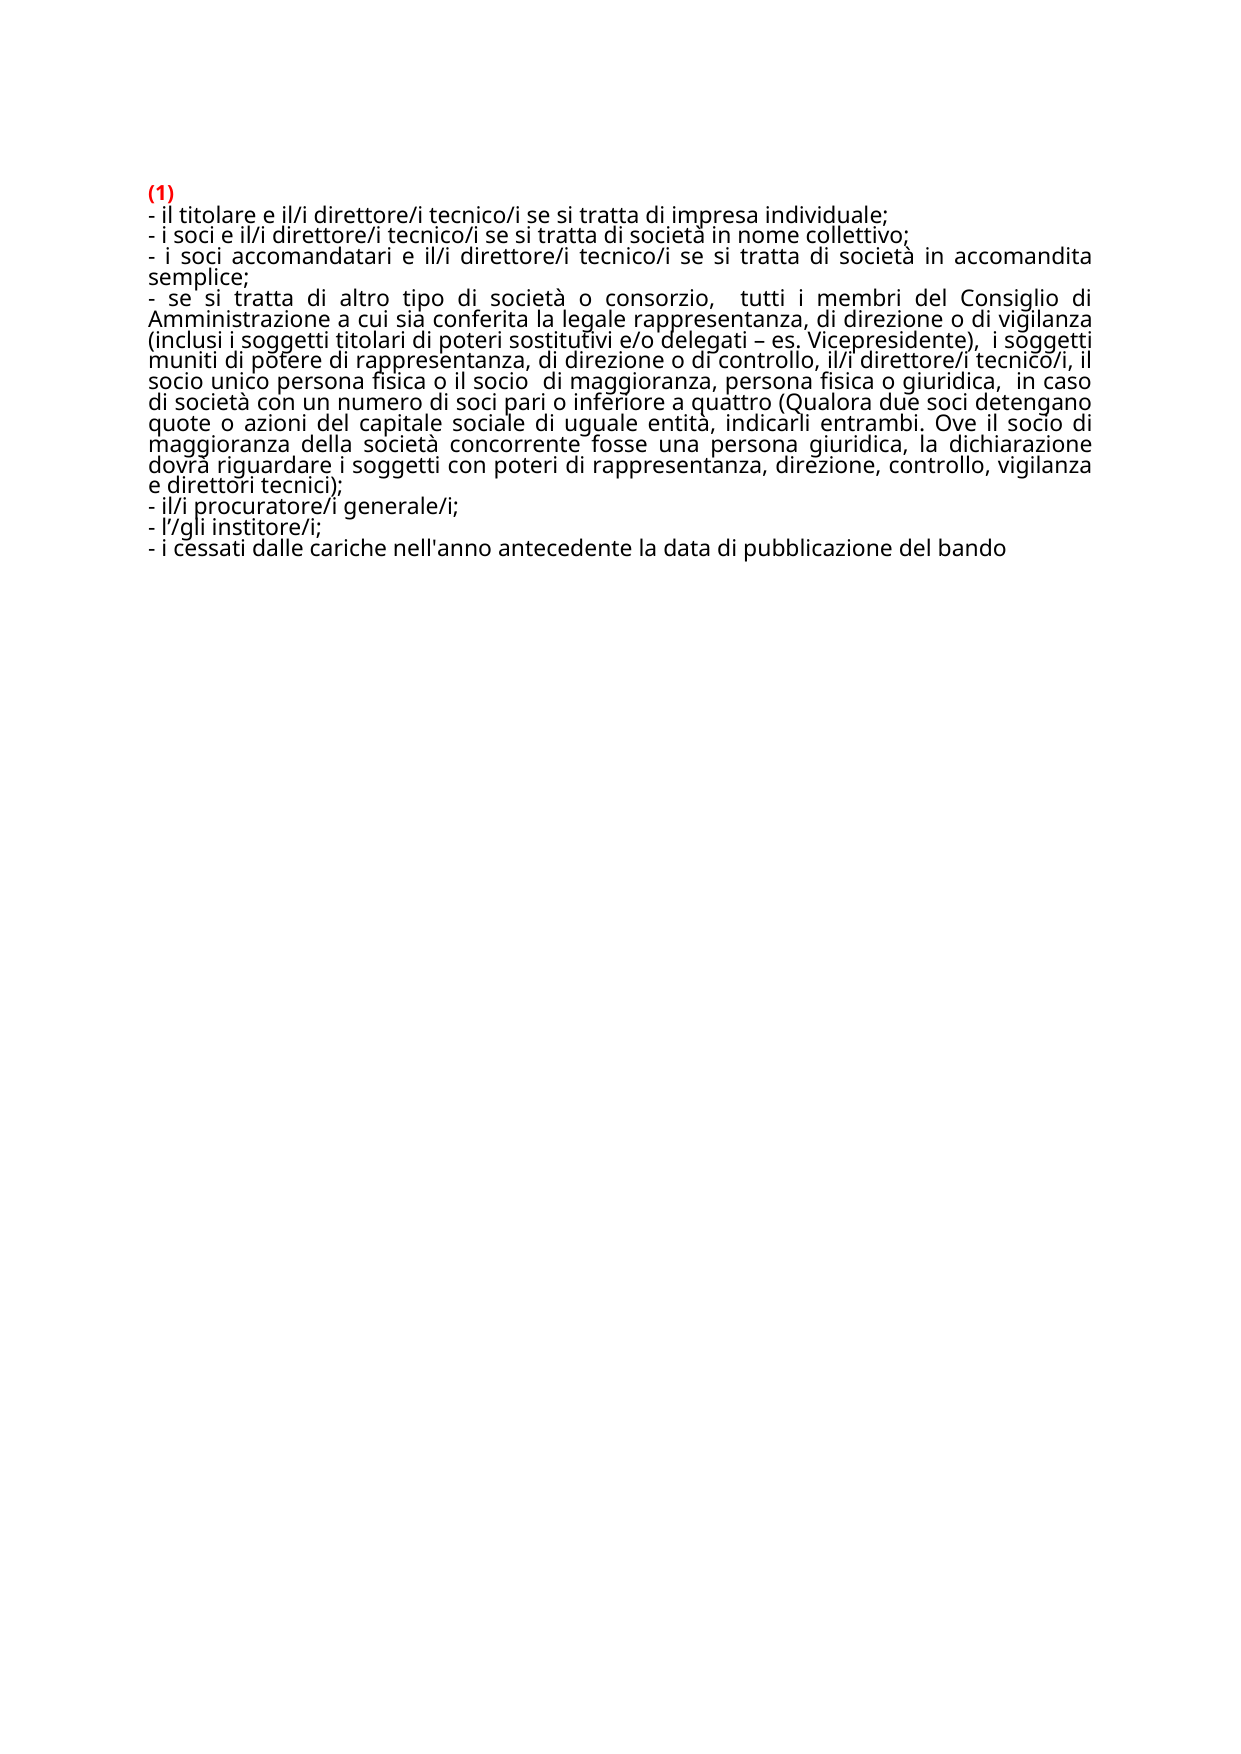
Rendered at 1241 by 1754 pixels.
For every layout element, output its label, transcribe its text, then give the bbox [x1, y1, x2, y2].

text - i cessati dalle cariche nell'anno antecedente la data di pubblicazione del bando [148, 540, 1094, 561]
text - i soci accomandatari e il/i direttore/i tecnico/i se si tratta di società in accomandita semplice; [148, 248, 1094, 290]
text (1) [148, 178, 1094, 206]
text - il titolare e il/i direttore/i tecnico/i se si tratta di impresa individuale; [148, 206, 1094, 227]
text - se si tratta di altro tipo di società o consorzio, tutti i membri del Consiglio di Amministrazione a cui sia conferita la legale rappresentanza, di direzione o di vigilanza (inclusi i soggetti titolari di poteri sostitutivi e/o delegati – es. Vicepresidente), i soggetti muniti di potere di rappresentanza, di direzione o di controllo, il/i direttore/i tecnico/i, il socio unico persona fisica o il socio di maggioranza, persona fisica o giuridica, in caso di società con un numero di soci pari o inferiore a quattro (Qualora due soci detengano quote o azioni del capitale sociale di uguale entità, indicarli entrambi. Ove il socio di maggioranza della società concorrente fosse una persona giuridica, la dichiarazione dovrà riguardare i soggetti con poteri di rappresentanza, direzione, controllo, vigilanza e direttori tecnici); [148, 290, 1094, 498]
text - i soci e il/i direttore/i tecnico/i se si tratta di società in nome collettivo; [148, 227, 1094, 248]
text - il/i procuratore/i generale/i; [148, 498, 1094, 519]
text - l’/gli institore/i; [148, 519, 1094, 540]
